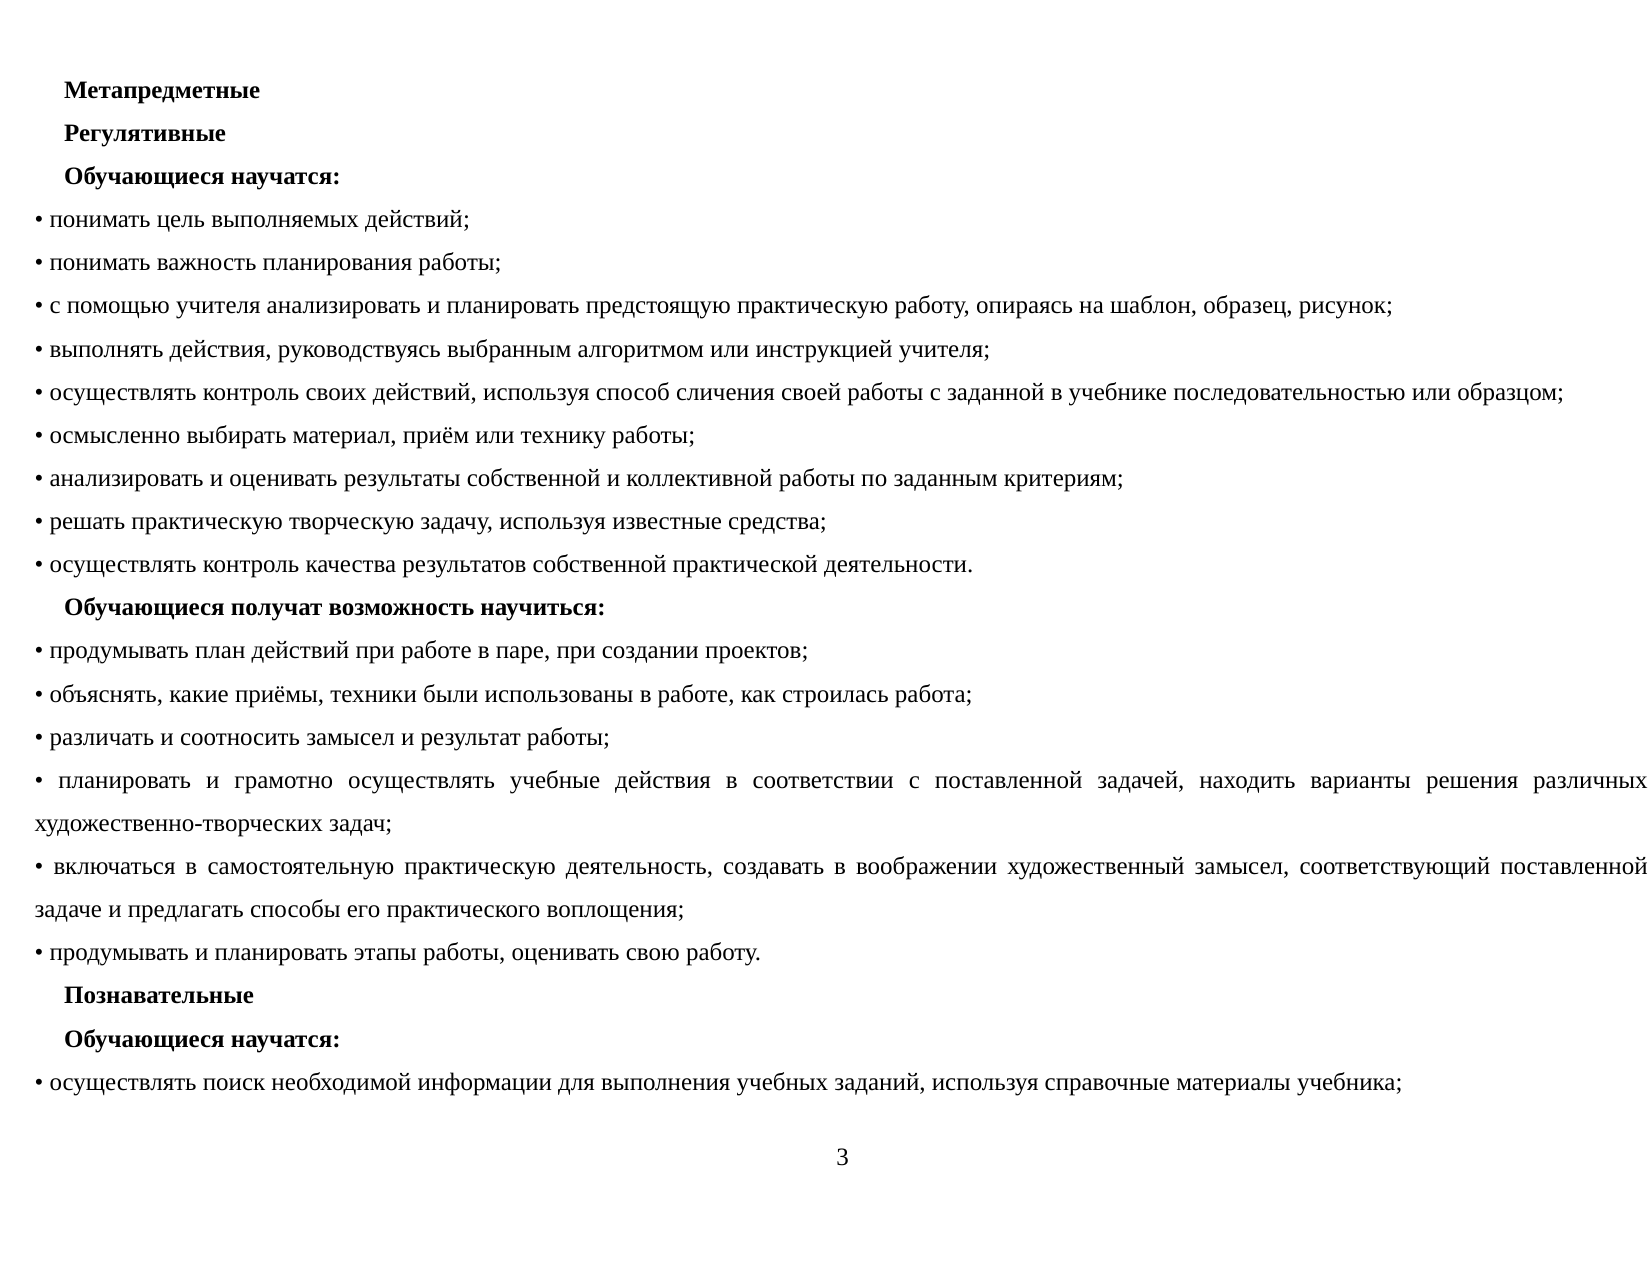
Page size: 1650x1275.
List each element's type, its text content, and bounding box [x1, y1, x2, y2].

text Обучающиеся получат возможность научиться: [34, 592, 1650, 621]
text • выполнять действия, руководствуясь выбранным алгоритмом или инструкцией учителя; [34, 334, 1650, 362]
text • объяснять, какие приёмы, техники были использованы в работе, как строилась работа; [34, 679, 1650, 707]
text • осуществлять контроль своих действий, используя способ сличения своей работы с заданной в учебнике последовательностью или образцом; [34, 377, 1650, 406]
text • продумывать план действий при работе в паре, при создании проектов; [34, 636, 1650, 664]
text Познавательные [34, 981, 1650, 1009]
text Обучающиеся научатся: [34, 161, 1650, 190]
text • продумывать и планировать этапы работы, оценивать свою работу. [34, 937, 1650, 966]
text • анализировать и оценивать результаты собственной и коллективной работы по заданным критериям; [34, 463, 1650, 492]
text • понимать цель выполняемых действий; [34, 204, 1650, 233]
text Регулятивные [34, 118, 1650, 147]
text • осуществлять контроль качества результатов собственной практической деятельности. [34, 549, 1650, 578]
text • различать и соотносить замысел и результат работы; [34, 722, 1650, 751]
text • осмысленно выбирать материал, приём или технику работы; [34, 420, 1650, 449]
text • понимать важность планирования работы; [34, 247, 1650, 276]
text • осуществлять поиск необходимой информации для выполнения учебных заданий, используя справочные материалы учебника; [34, 1067, 1650, 1096]
text • включаться в самостоятельную практическую деятельность, создавать в воображении художественный замысел, соответствующий поставленной задаче и предлагать способы его практического воплощения; [34, 851, 1650, 923]
text Обучающиеся научатся: [34, 1024, 1650, 1052]
text • решать практическую творческую задачу, используя известные средства; [34, 506, 1650, 535]
text • с помощью учителя анализировать и планировать предстоящую практическую работу, опираясь на шаблон, образец, рисунок; [34, 291, 1650, 319]
text Метапредметные [34, 75, 1650, 104]
text • планировать и грамотно осуществлять учебные действия в соответствии с поставленной задачей, находить варианты решения различных художественно-творческих задач; [34, 765, 1650, 837]
